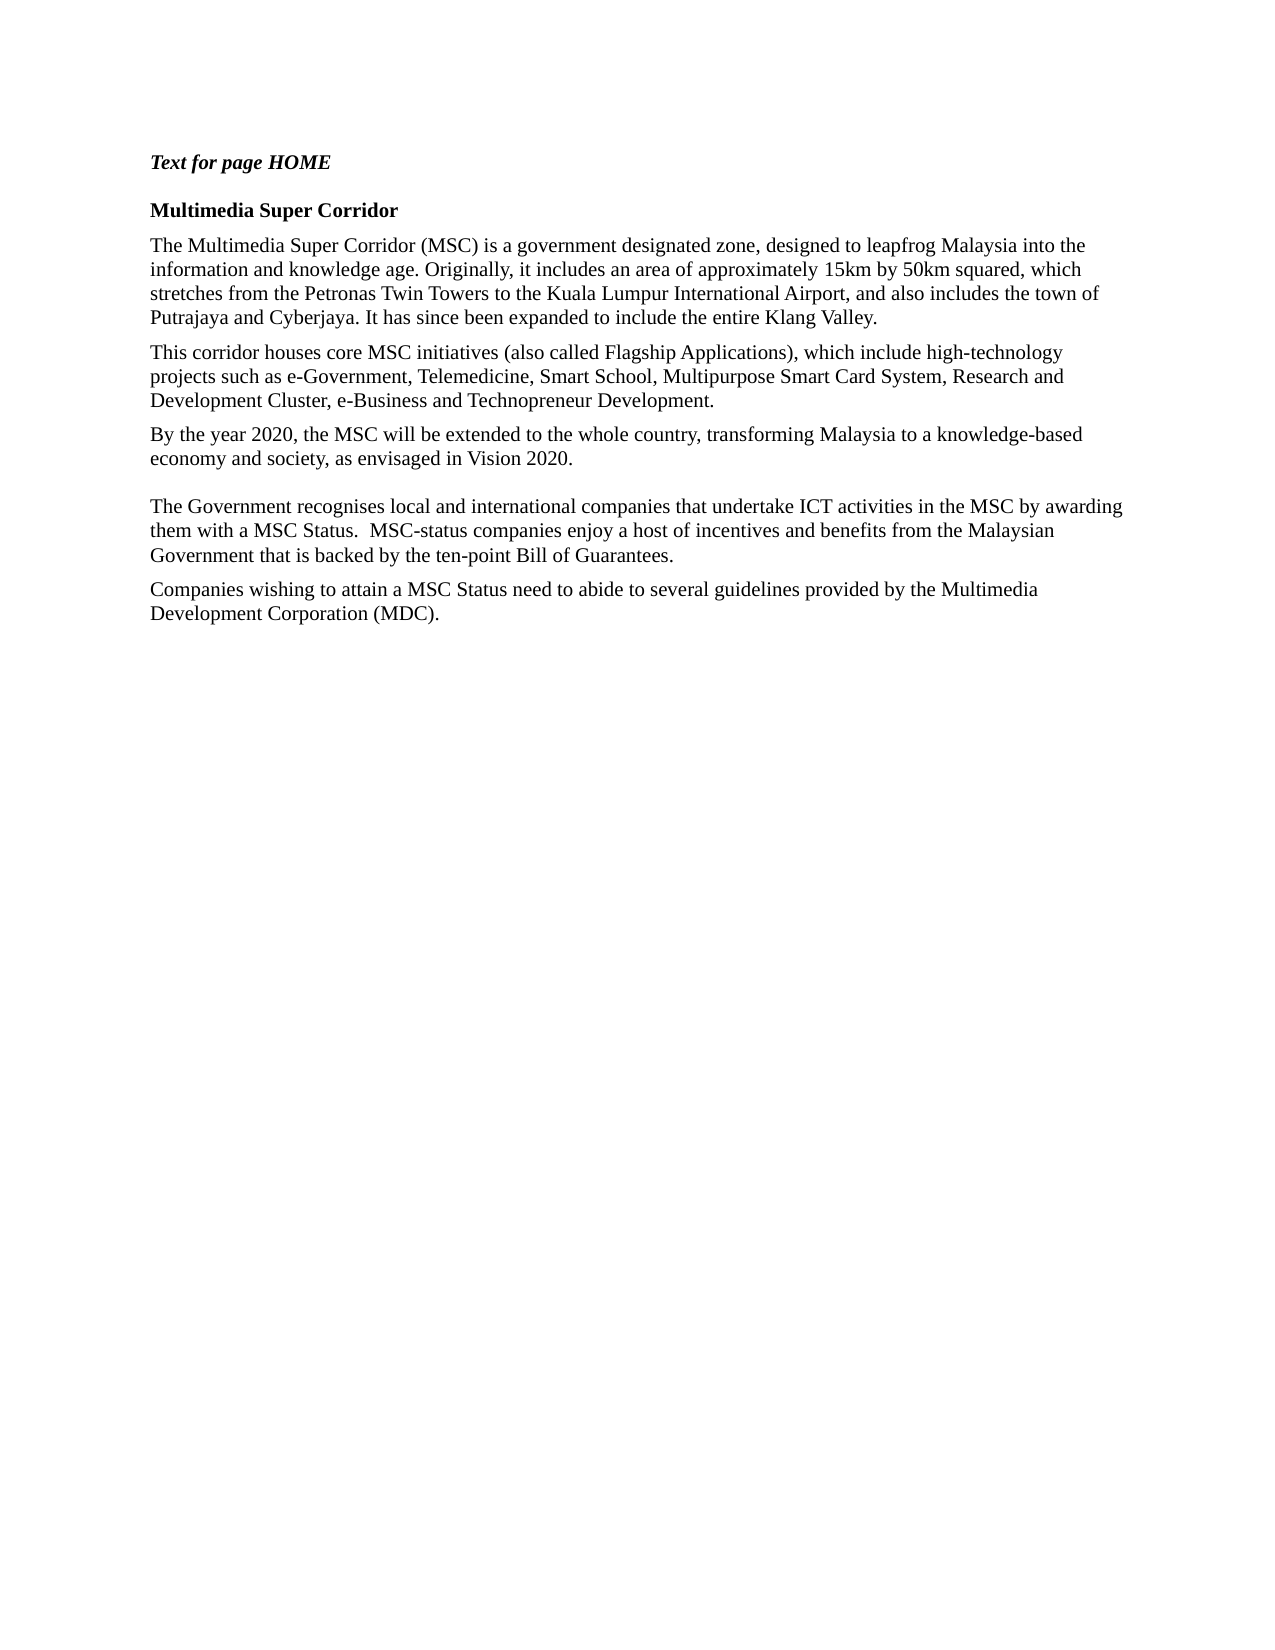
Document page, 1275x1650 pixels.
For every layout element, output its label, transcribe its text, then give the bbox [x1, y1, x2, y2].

text This corridor houses core MSC initiatives (also called Flagship Applications), which include high-technology projects such as e-Government, Telemedicine, Smart School, Multipurpose Smart Card System, Research and Development Cluster, e-Business and Technopreneur Development. [150, 339, 1125, 412]
text Companies wishing to attain a MSC Status need to abide to several guidelines provided by the Multimedia Development Corporation (MDC). [150, 577, 1125, 625]
text Text for page HOME [150, 150, 1125, 174]
text By the year 2020, the MSC will be extended to the whole country, transforming Malaysia to a knowledge-based economy and society, as envisaged in Vision 2020. The Government recognises local and international companies that undertake ICT activities in the MSC by awarding them with a MSC Status. MSC-status companies enjoy a host of incentives and benefits from the Malaysian Government that is backed by the ten-point Bill of Guarantees. [150, 422, 1125, 567]
text Multimedia Super Corridor [150, 198, 1125, 222]
text The Multimedia Super Corridor (MSC) is a government designated zone, designed to leapfrog Malaysia into the information and knowledge age. Originally, it includes an area of approximately 15km by 50km squared, which stretches from the Petronas Twin Towers to the Kuala Lumpur International Airport, and also includes the town of Putrajaya and Cyberjaya. It has since been expanded to include the entire Klang Valley. [150, 233, 1125, 329]
